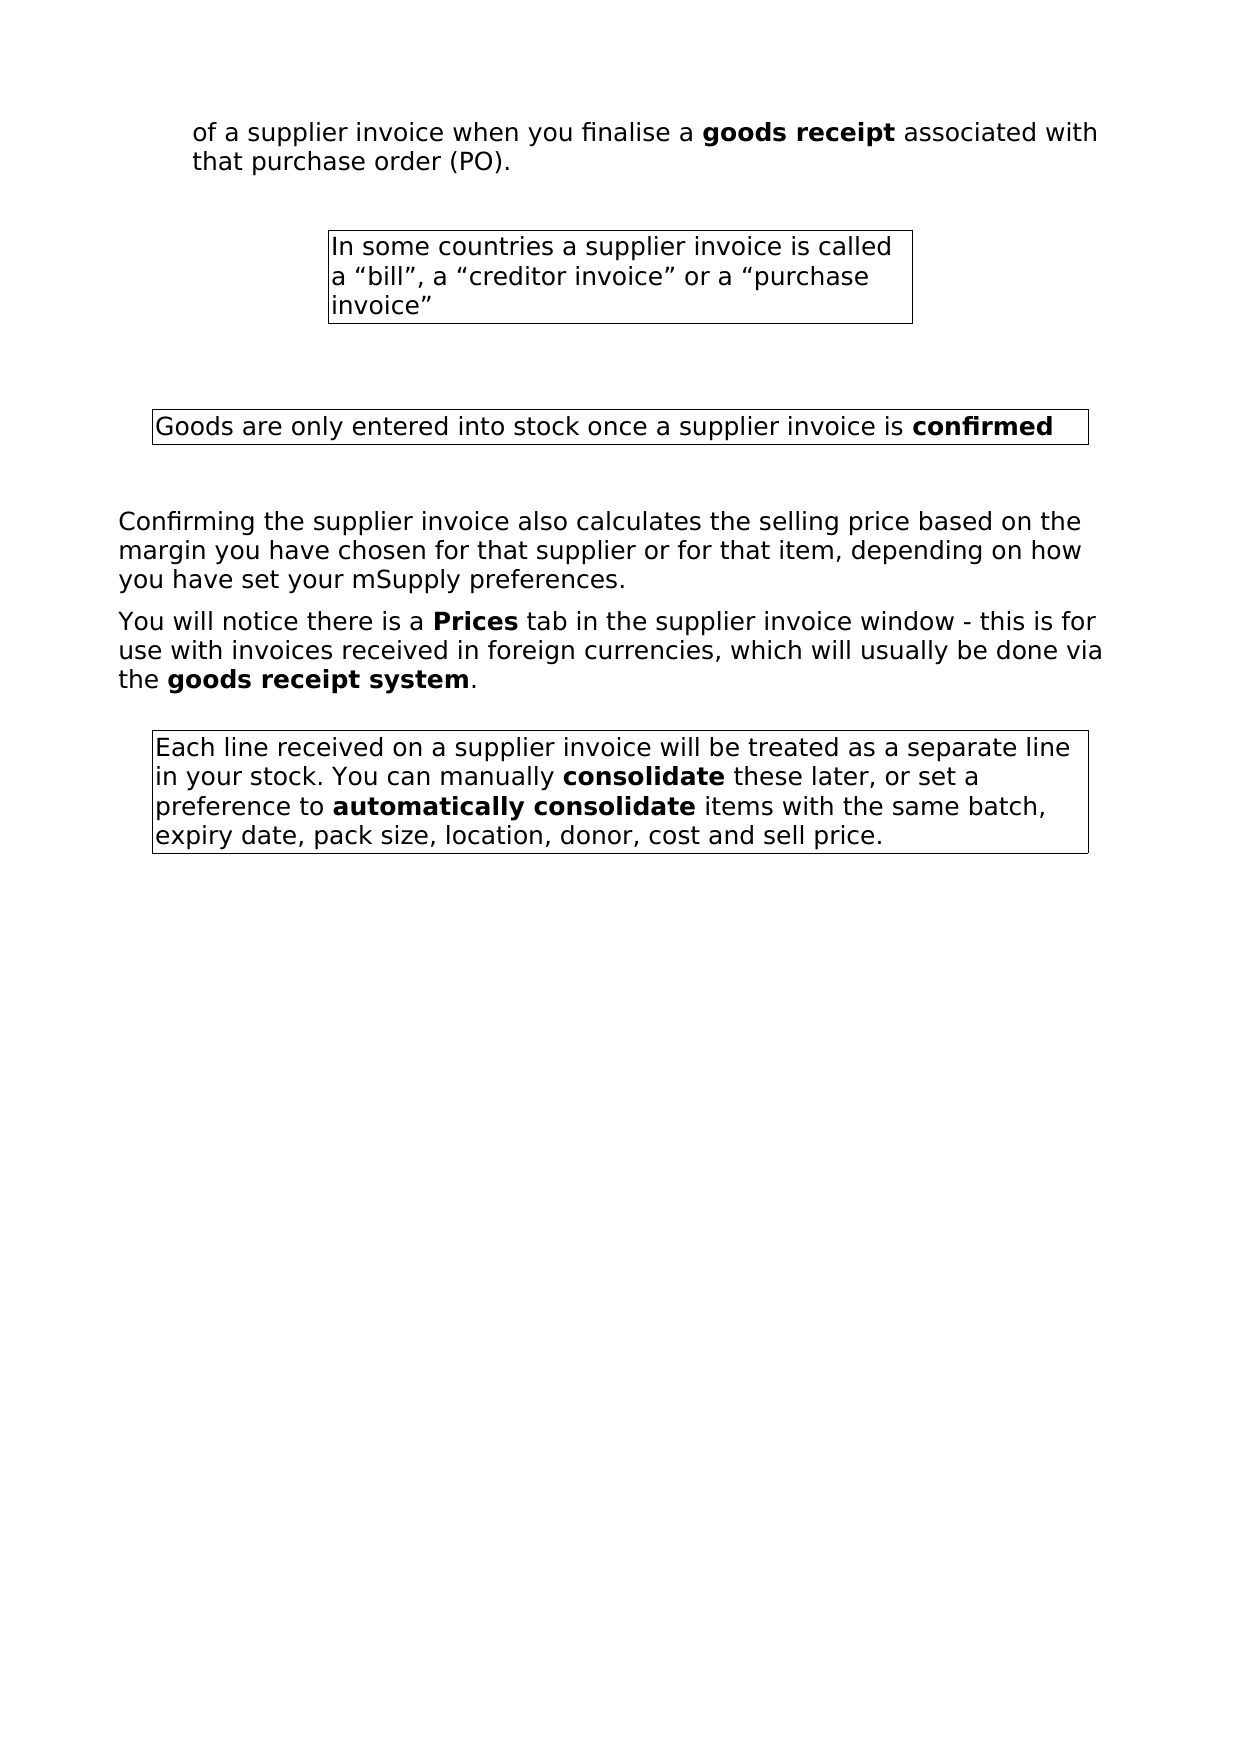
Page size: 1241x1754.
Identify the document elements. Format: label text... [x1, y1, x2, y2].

list of a supplier invoice when you finalise a goods receipt associated with that purchase order (PO). [177, 118, 1122, 176]
text You will notice there is a Prices tab in the supplier invoice window - this is for use with invoices received in foreign currencies, which will usually be done via the goods receipt system. [118, 607, 1122, 694]
table_header Goods are only entered into stock once a supplier invoice is confirmed [153, 410, 1088, 444]
table_header In some countries a supplier invoice is called a “bill”, a “creditor invoice” or a “purchase invoice” [329, 231, 912, 323]
text Confirming the supplier invoice also calculates the selling price based on the margin you have chosen for that supplier or for that item, depending on how you have set your mSupply preferences. [118, 507, 1122, 594]
table_header Each line received on a supplier invoice will be treated as a separate line in your stock. You can manually consolidate these later, or set a preference to automatically consolidate items with the same batch, expiry date, pack size, location, donor, cost and sell price. [153, 731, 1088, 853]
